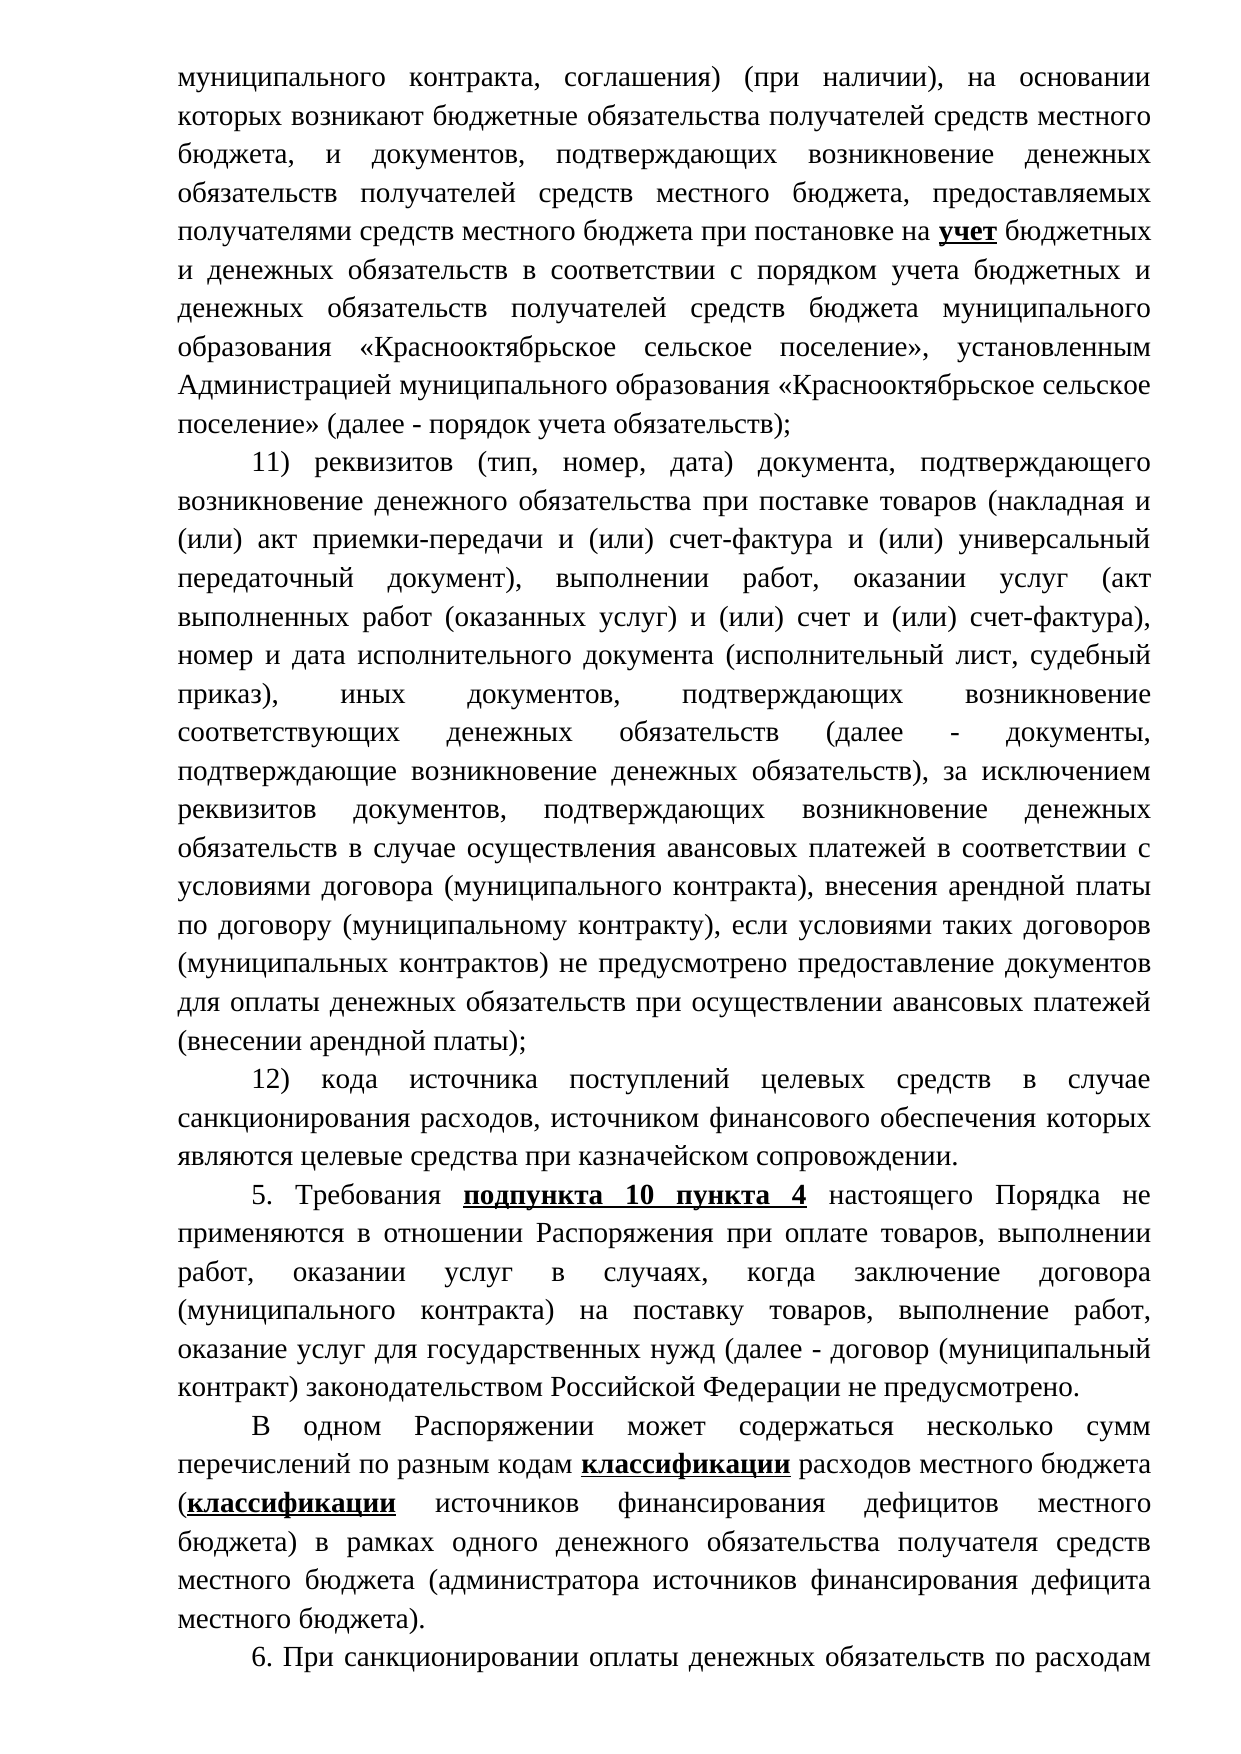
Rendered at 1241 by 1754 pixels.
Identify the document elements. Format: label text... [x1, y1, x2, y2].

text 5. Требования подпункта 10 пункта 4 настоящего Порядка не применяются в отношении Распоряжения при оплате товаров, выполнении работ, оказании услуг в случаях, когда заключение договора (муниципального контракта) на поставку товаров, выполнение работ, оказание услуг для государственных нужд (далее - договор (муниципальный контракт) законодательством Российской Федерации не предусмотрено. [177, 1177, 1152, 1403]
text В одном Распоряжении может содержаться несколько сумм перечислений по разным кодам классификации расходов местного бюджета (классификации источников финансирования дефицитов местного бюджета) в рамках одного денежного обязательства получателя средств местного бюджета (администратора источников финансирования дефицита местного бюджета). [177, 1408, 1152, 1634]
text муниципального контракта, соглашения) (при наличии), на основании которых возникают бюджетные обязательства получателей средств местного бюджета, и документов, подтверждающих возникновение денежных обязательств получателей средств местного бюджета, предоставляемых получателями средств местного бюджета при постановке на учет бюджетных и денежных обязательств в соответствии с порядком учета бюджетных и денежных обязательств получателей средств бюджета муниципального образования «Краснооктябрьское сельское поселение», установленным Администрацией муниципального образования «Краснооктябрьское сельское поселение» (далее - порядок учета обязательств); [177, 59, 1152, 439]
text 11) реквизитов (тип, номер, дата) документа, подтверждающего возникновение денежного обязательства при поставке товаров (накладная и (или) акт приемки-передачи и (или) счет-фактура и (или) универсальный передаточный документ), выполнении работ, оказании услуг (акт выполненных работ (оказанных услуг) и (или) счет и (или) счет-фактура), номер и дата исполнительного документа (исполнительный лист, судебный приказ), иных документов, подтверждающих возникновение соответствующих денежных обязательств (далее - документы, подтверждающие возникновение денежных обязательств), за исключением реквизитов документов, подтверждающих возникновение денежных обязательств в случае осуществления авансовых платежей в соответствии с условиями договора (муниципального контракта), внесения арендной платы по договору (муниципальному контракту), если условиями таких договоров (муниципальных контрактов) не предусмотрено предоставление документов для оплаты денежных обязательств при осуществлении авансовых платежей (внесении арендной платы); [177, 444, 1152, 1056]
text 6. При санкционировании оплаты денежных обязательств по расходам [177, 1639, 1152, 1673]
text 12) кода источника поступлений целевых средств в случае санкционирования расходов, источником финансового обеспечения которых являются целевые средства при казначейском сопровождении. [177, 1061, 1152, 1172]
